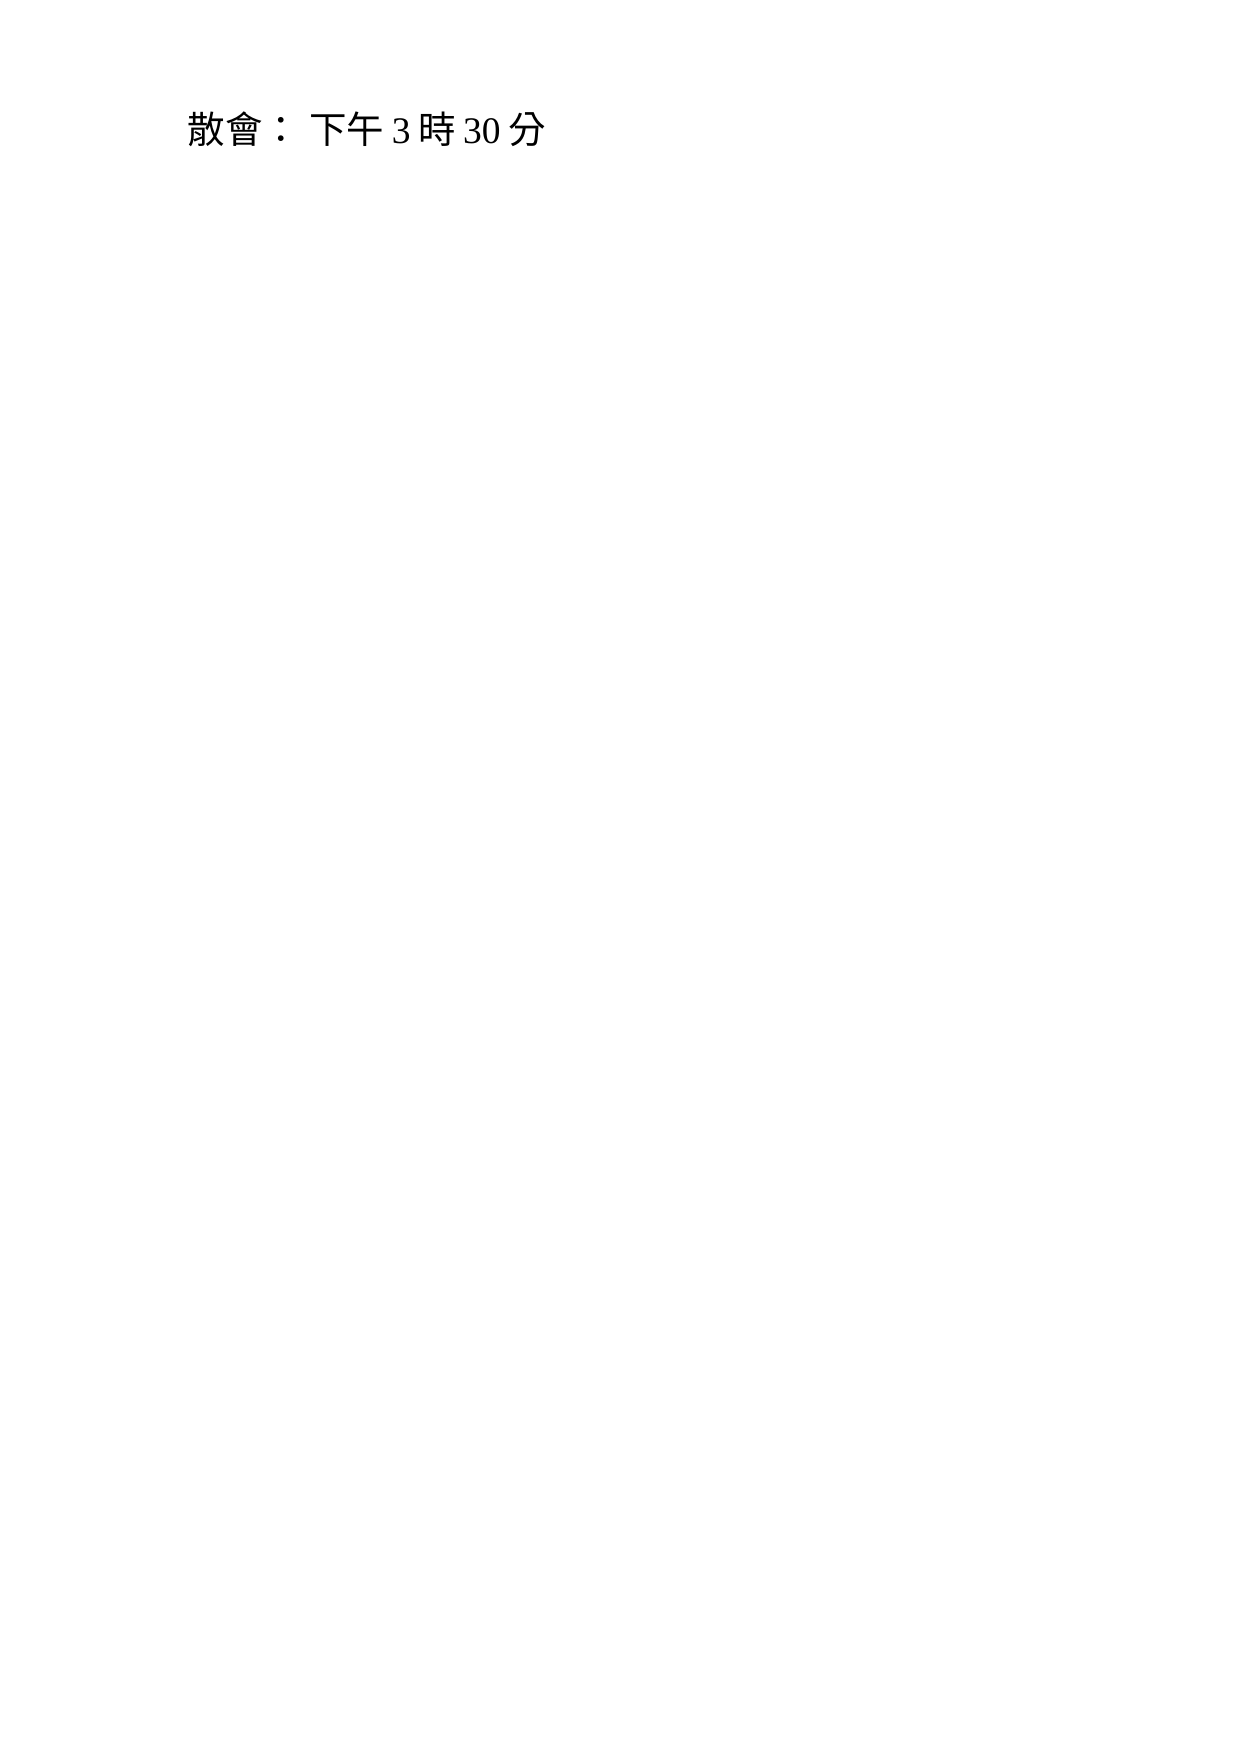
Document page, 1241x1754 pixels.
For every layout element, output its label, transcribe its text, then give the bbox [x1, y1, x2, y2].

text 散會： 下午3時30分 [187, 89, 1053, 164]
